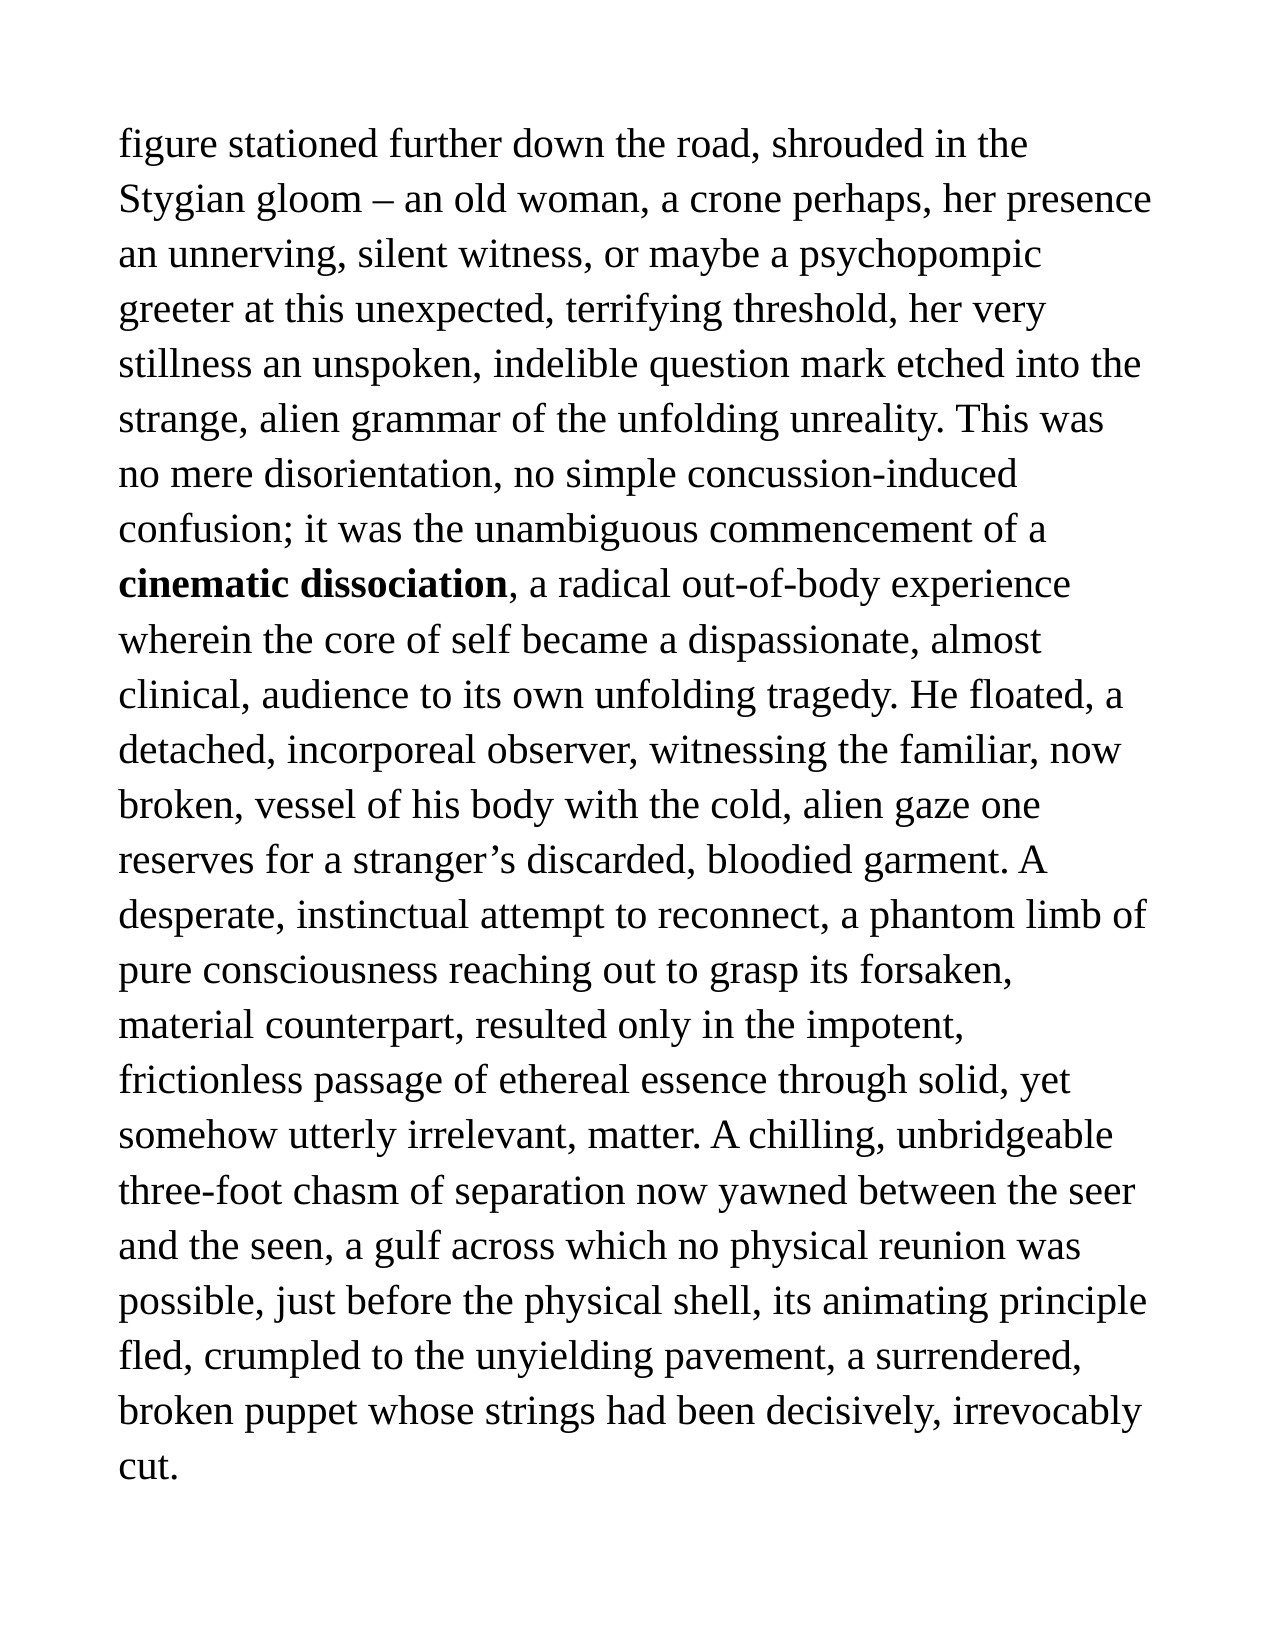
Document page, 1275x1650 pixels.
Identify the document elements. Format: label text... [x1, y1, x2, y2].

text figure stationed further down the road, shrouded in the Stygian gloom – an old woman, a crone perhaps, her presence an unnerving, silent witness, or maybe a psychopompic greeter at this unexpected, terrifying threshold, her very stillness an unspoken, indelible question mark etched into the strange, alien grammar of the unfolding unreality. This was no mere disorientation, no simple concussion-induced confusion; it was the unambiguous commencement of a cinematic dissociation, a radical out-of-body experience wherein the core of self became a dispassionate, almost clinical, audience to its own unfolding tragedy. He floated, a detached, incorporeal observer, witnessing the familiar, now broken, vessel of his body with the cold, alien gaze one reserves for a stranger’s discarded, bloodied garment. A desperate, instinctual attempt to reconnect, a phantom limb of pure consciousness reaching out to grasp its forsaken, material counterpart, resulted only in the impotent, frictionless passage of ethereal essence through solid, yet somehow utterly irrelevant, matter. A chilling, unbridgeable three-foot chasm of separation now yawned between the seer and the seen, a gulf across which no physical reunion was possible, just before the physical shell, its animating principle fled, crumpled to the unyielding pavement, a surrendered, broken puppet whose strings had been decisively, irrevocably cut. [118, 118, 1157, 1488]
